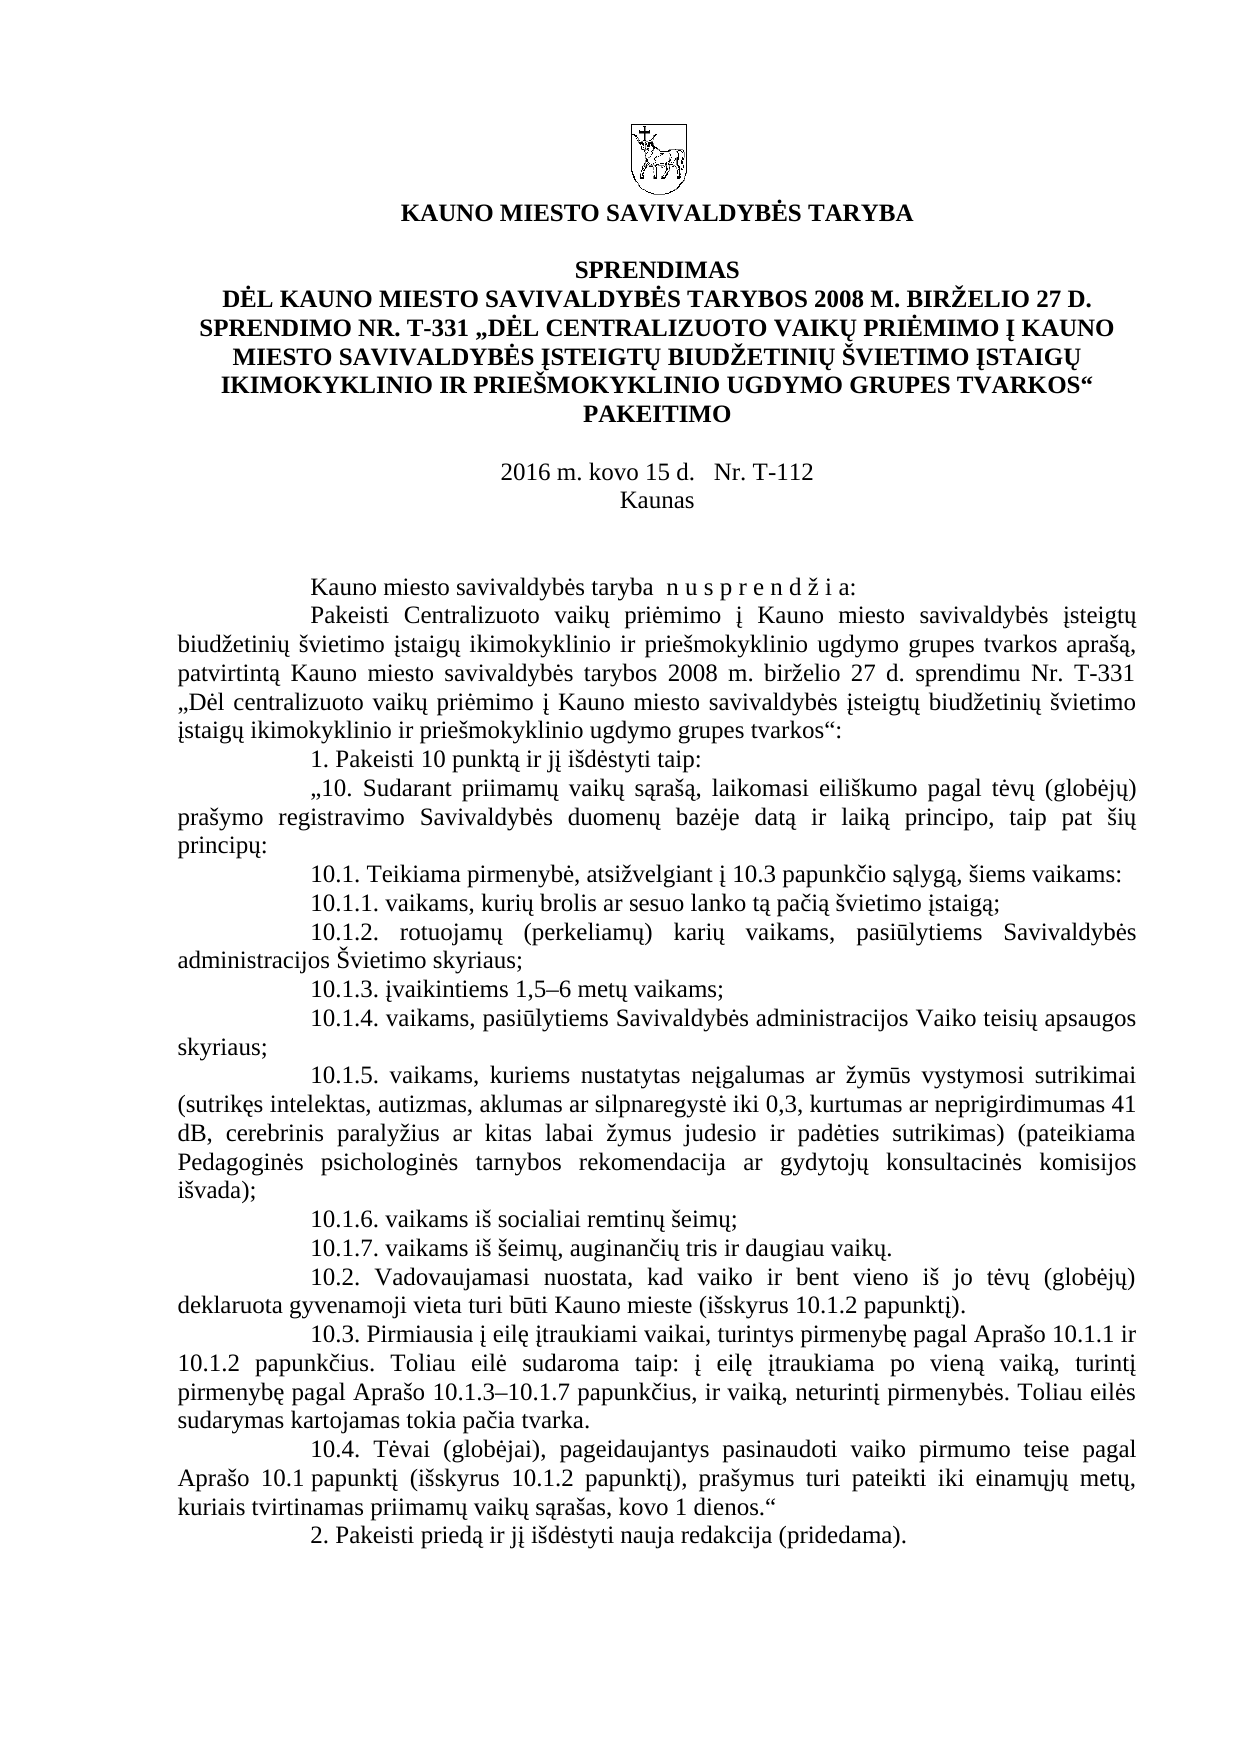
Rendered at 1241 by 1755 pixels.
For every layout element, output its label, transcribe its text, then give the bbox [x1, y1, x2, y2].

text „10. Sudarant priimamų vaikų sąrašą, laikomasi eiliškumo pagal tėvų (globėjų) prašymo registravimo Savivaldybės duomenų bazėje datą ir laiką principo, taip pat šių principų: [177, 773, 1137, 859]
text 10.1.5. vaikams, kuriems nustatytas neįgalumas ar žymūs vystymosi sutrikimai (sutrikęs intelektas, autizmas, aklumas ar silpnaregystė iki 0,3, kurtumas ar neprigirdimumas 41 dB, cerebrinis paralyžius ar kitas labai žymus judesio ir padėties sutrikimas) (pateikiama Pedagoginės psichologinės tarnybos rekomendacija ar gydytojų konsultacinės komisijos išvada); [177, 1060, 1137, 1204]
text 10.1.7. vaikams iš šeimų, auginančių tris ir daugiau vaikų. [177, 1233, 1137, 1262]
text 10.2. Vadovaujamasi nuostata, kad vaiko ir bent vieno iš jo tėvų (globėjų) deklaruota gyvenamoji vieta turi būti Kauno mieste (išskyrus 10.1.2 papunktį). [177, 1262, 1137, 1319]
text 10.1.4. vaikams, pasiūlytiems Savivaldybės administracijos Vaiko teisių apsaugos skyriaus; [177, 1003, 1137, 1060]
text 2. Pakeisti priedą ir jį išdėstyti nauja redakcija (pridedama). [310, 1520, 1137, 1549]
text KAUNO MIESTO SAVIVALDYBĖS TARYBA [177, 198, 1137, 227]
text SPRENDIMAS [177, 255, 1137, 284]
text 10.1.2. rotuojamų (perkeliamų) karių vaikams, pasiūlytiems Savivaldybės administracijos Švietimo skyriaus; [177, 917, 1137, 974]
text Pakeisti Centralizuoto vaikų priėmimo į Kauno miesto savivaldybės įsteigtų biudžetinių švietimo įstaigų ikimokyklinio ir priešmokyklinio ugdymo grupes tvarkos aprašą, patvirtintą Kauno miesto savivaldybės tarybos 2008 m. birželio 27 d. sprendimu Nr. T-331 „Dėl centralizuoto vaikų priėmimo į Kauno miesto savivaldybės įsteigtų biudžetinių švietimo įstaigų ikimokyklinio ir priešmokyklinio ugdymo grupes tvarkos“: [177, 600, 1137, 744]
text Kaunas [177, 485, 1137, 514]
text Kauno miesto savivaldybės taryba n u s p r e n d ž i a: [177, 572, 1137, 600]
text 2016 m. kovo 15 d. Nr. T-112 [177, 457, 1137, 485]
text 10.1.3. įvaikintiems 1,5–6 metų vaikams; [252, 974, 1137, 1003]
text 10.4. Tėvai (globėjai), pageidaujantys pasinaudoti vaiko pirmumo teise pagal Aprašo 10.1 papunktį (išskyrus 10.1.2 papunktį), prašymus turi pateikti iki einamųjų metų, kuriais tvirtinamas priimamų vaikų sąrašas, kovo 1 dienos.“ [177, 1434, 1137, 1520]
text DĖL KAUNO MIESTO SAVIVALDYBĖS TARYBOS 2008 M. BIRŽELIO 27 D. SPRENDIMO NR. T-331 „DĖL CENTRALIZUOTO VAIKŲ PRIĖMIMO Į KAUNO MIESTO SAVIVALDYBĖS ĮSTEIGTŲ BIUDŽETINIŲ ŠVIETIMO ĮSTAIGŲ IKIMOKYKLINIO IR PRIEŠMOKYKLINIO UGDYMO GRUPES TVARKOS“ PAKEITIMO [177, 284, 1137, 428]
text 1. Pakeisti 10 punktą ir jį išdėstyti taip: [177, 744, 1137, 773]
text 10.1.1. vaikams, kurių brolis ar sesuo lanko tą pačią švietimo įstaigą; [252, 888, 1137, 917]
text 10.1.6. vaikams iš socialiai remtinų šeimų; [177, 1204, 1137, 1233]
text 10.3. Pirmiausia į eilę įtraukiami vaikai, turintys pirmenybę pagal Aprašo 10.1.1 ir 10.1.2 papunkčius. Toliau eilė sudaroma taip: į eilę įtraukiama po vieną vaiką, turintį pirmenybę pagal Aprašo 10.1.3–10.1.7 papunkčius, ir vaiką, neturintį pirmenybės. Toliau eilės sudarymas kartojamas tokia pačia tvarka. [177, 1319, 1137, 1434]
text 10.1. Teikiama pirmenybė, atsižvelgiant į 10.3 papunkčio sąlygą, šiems vaikams: [177, 859, 1137, 888]
